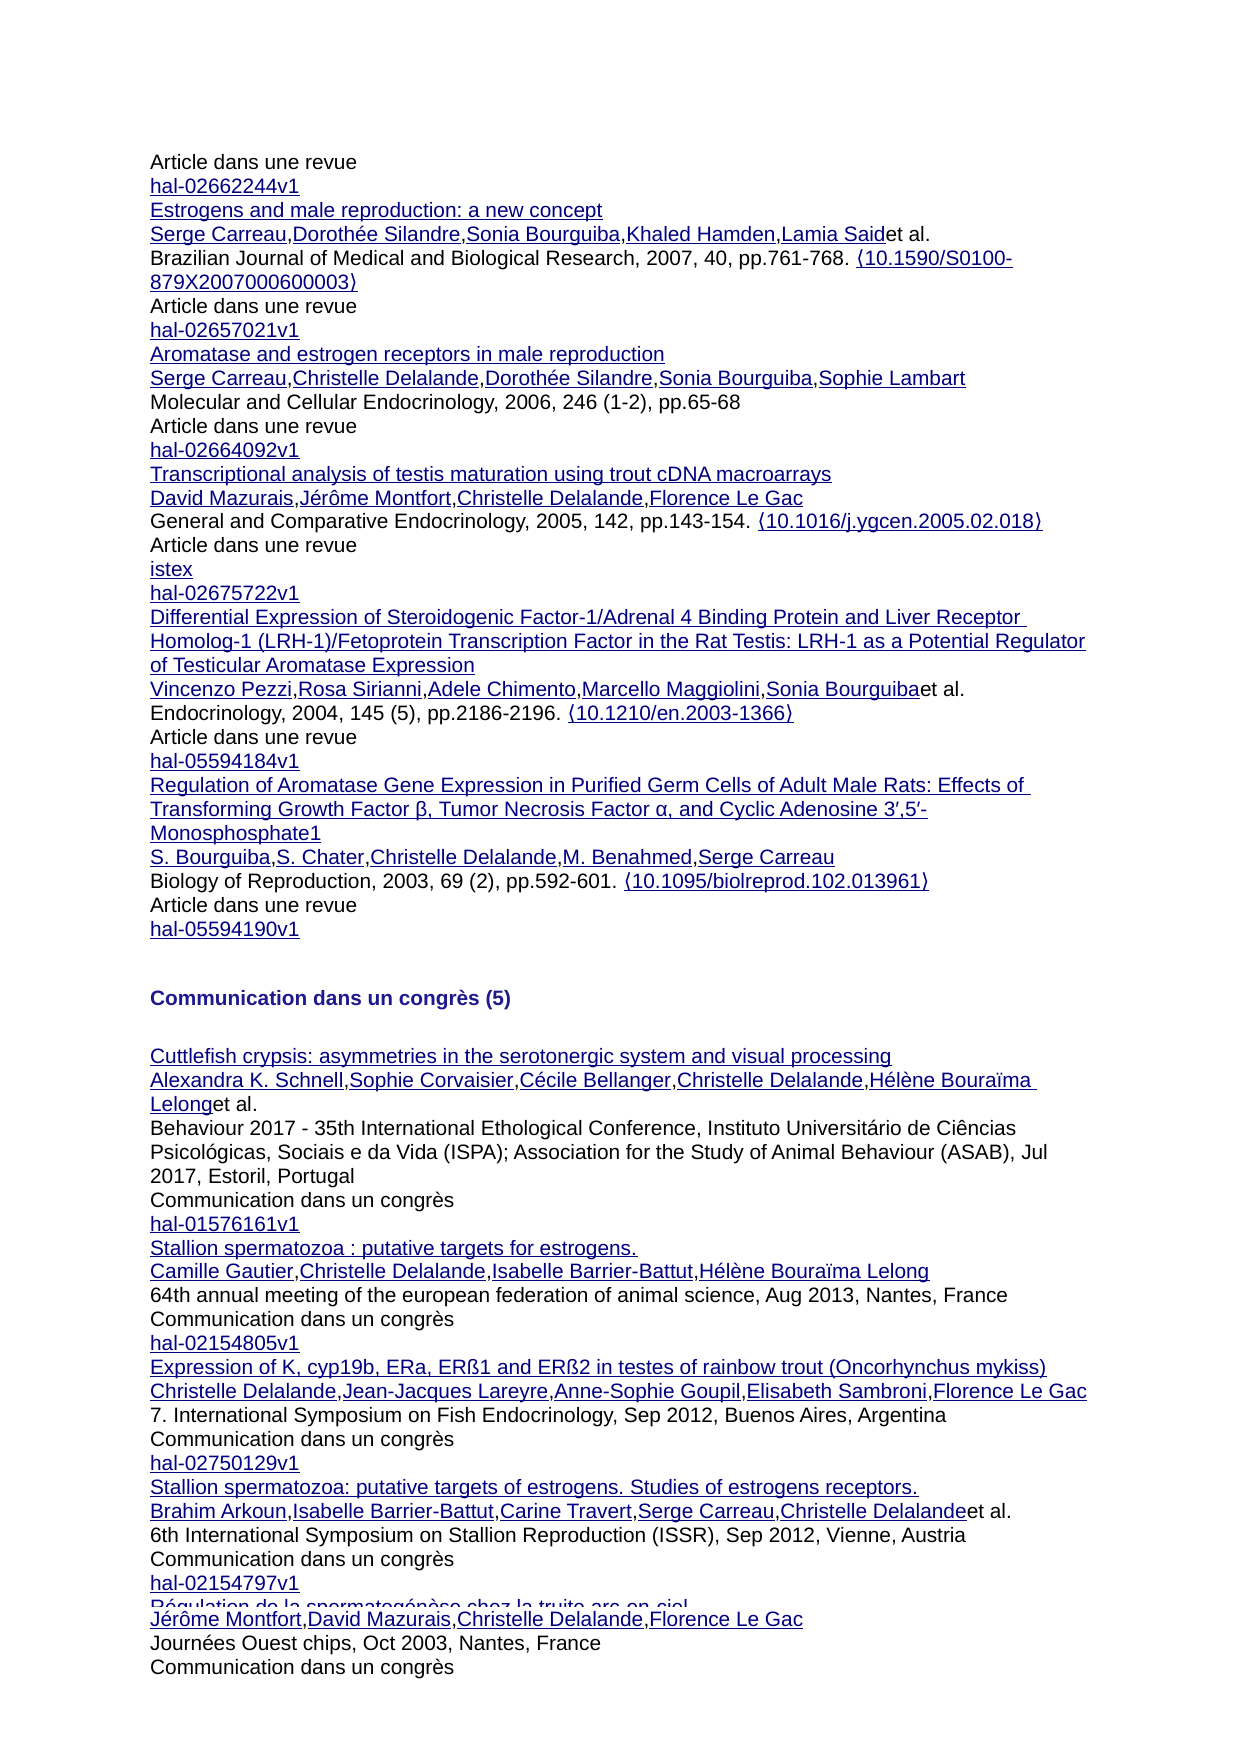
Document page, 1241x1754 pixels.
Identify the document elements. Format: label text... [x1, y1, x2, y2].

table_cell Stallion spermatozoa : putative targets for estrogens. Camille Gautier,Christelle Delalande,Isabelle Barrier-Battut,Hélène Bouraïma Lelong 64th annual meeting of the european federation of animal science, Aug 2013, Nantes, France Communication dans un congrès hal-02154805v1 [150, 1235, 1090, 1355]
table_cell Regulation of Aromatase Gene Expression in Purified Germ Cells of Adult Male Rats: Effects of Transforming Growth Factor β, Tumor Necrosis Factor α, and Cyclic Adenosine 3′,5′-Monosphosphate1 S. Bourguiba,S. Chater,Christelle Delalande,M. Benahmed,Serge Carreau Biology of Reproduction, 2003, 69 (2), pp.592-601. ⟨10.1095/biolreprod.102.013961⟩ Article dans une revue hal-05594190v1 [150, 773, 1090, 941]
table_cell Transcriptional analysis of testis maturation using trout cDNA macroarrays David Mazurais,Jérôme Montfort,Christelle Delalande,Florence Le Gac General and Comparative Endocrinology, 2005, 142, pp.143-154. ⟨10.1016/j.ygcen.2005.02.018⟩ Article dans une revue istex hal-02675722v1 [150, 461, 1090, 605]
table_cell Estrogens and male reproduction: a new concept Serge Carreau,Dorothée Silandre,Sonia Bourguiba,Khaled Hamden,Lamia Saidet al. Brazilian Journal of Medical and Biological Research, 2007, 40, pp.761-768. ⟨10.1590/S0100-879X2007000600003⟩ Article dans une revue hal-02657021v1 [150, 198, 1090, 342]
table_cell Article dans une revue hal-02662244v1 [150, 150, 1090, 198]
table_cell Aromatase and estrogen receptors in male reproduction Serge Carreau,Christelle Delalande,Dorothée Silandre,Sonia Bourguiba,Sophie Lambart Molecular and Cellular Endocrinology, 2006, 246 (1-2), pp.65-68 Article dans une revue hal-02664092v1 [150, 342, 1090, 461]
subtitle Communication dans un congrès (5) [150, 985, 1090, 1009]
table_header Cuttlefish crypsis: asymmetries in the serotonergic system and visual processing Alexandra K. Schnell,Sophie Corvaisier,Cécile Bellanger,Christelle Delalande,Hélène Bouraïma Lelonget al. Behaviour 2017 - 35th International Ethological Conference, Instituto Universitário de Ciências Psicológicas, Sociais e da Vida (ISPA); Association for the Study of Animal Behaviour (ASAB), Jul 2017, Estoril, Portugal Communication dans un congrès hal-01576161v1 [150, 1044, 1090, 1235]
table_cell Expression of K, cyp19b, ERa, ERß1 and ERß2 in testes of rainbow trout (Oncorhynchus mykiss) Christelle Delalande,Jean-Jacques Lareyre,Anne-Sophie Goupil,Elisabeth Sambroni,Florence Le Gac 7. International Symposium on Fish Endocrinology, Sep 2012, Buenos Aires, Argentina Communication dans un congrès hal-02750129v1 [150, 1355, 1090, 1475]
table_cell Stallion spermatozoa: putative targets of estrogens. Studies of estrogens receptors. Brahim Arkoun,Isabelle Barrier-Battut,Carine Travert,Serge Carreau,Christelle Delalandeet al. 6th International Symposium on Stallion Reproduction (ISSR), Sep 2012, Vienne, Austria Communication dans un congrès hal-02154797v1 [150, 1475, 1090, 1595]
table_cell Régulation de la spermatogénèse chez la truite arc-en-ciel Jérôme Montfort,David Mazurais,Christelle Delalande,Florence Le Gac Journées Ouest chips, Oct 2003, Nantes, France Communication dans un congrès [150, 1595, 1090, 1679]
table_cell Differential Expression of Steroidogenic Factor-1/Adrenal 4 Binding Protein and Liver Receptor Homolog-1 (LRH-1)/Fetoprotein Transcription Factor in the Rat Testis: LRH-1 as a Potential Regulator of Testicular Aromatase Expression Vincenzo Pezzi,Rosa Sirianni,Adele Chimento,Marcello Maggiolini,Sonia Bourguibaet al. Endocrinology, 2004, 145 (5), pp.2186-2196. ⟨10.1210/en.2003-1366⟩ Article dans une revue hal-05594184v1 [150, 605, 1090, 773]
